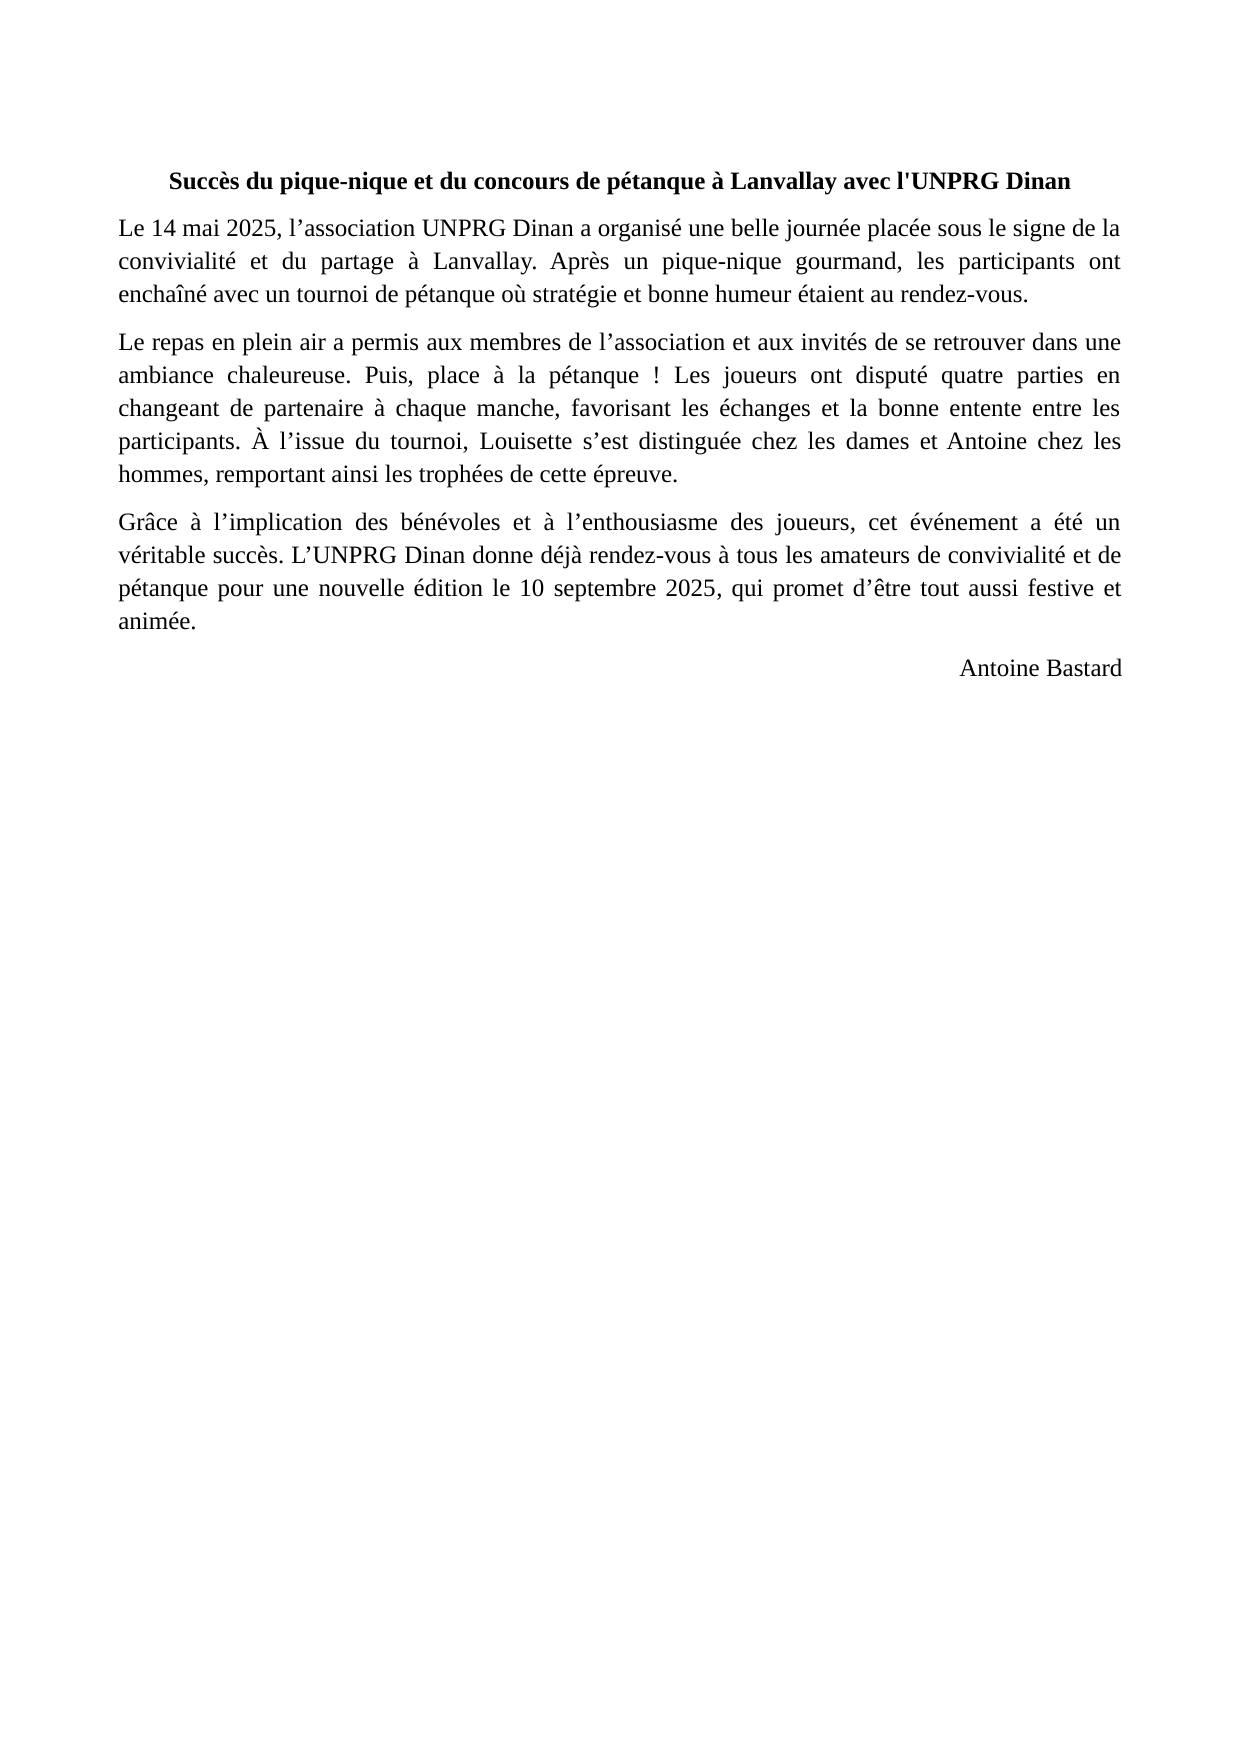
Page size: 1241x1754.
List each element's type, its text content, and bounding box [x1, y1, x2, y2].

text Le repas en plein air a permis aux membres de l’association et aux invités de se retrouver dans une ambiance chaleureuse. Puis, place à la pétanque ! Les joueurs ont disputé quatre parties en changeant de partenaire à chaque manche, favorisant les échanges et la bonne entente entre les participants. À l’issue du tournoi, Louisette s’est distinguée chez les dames et Antoine chez les hommes, remportant ainsi les trophées de cette épreuve. [118, 327, 1122, 488]
text Le 14 mai 2025, l’association UNPRG Dinan a organisé une belle journée placée sous le signe de la convivialité et du partage à Lanvallay. Après un pique-nique gourmand, les participants ont enchaîné avec un tournoi de pétanque où stratégie et bonne humeur étaient au rendez-vous. [118, 213, 1122, 308]
text Grâce à l’implication des bénévoles et à l’enthousiasme des joueurs, cet événement a été un véritable succès. L’UNPRG Dinan donne déjà rendez-vous à tous les amateurs de convivialité et de pétanque pour une nouvelle édition le 10 septembre 2025, qui promet d’être tout aussi festive et animée. [118, 507, 1122, 634]
text Antoine Bastard [118, 653, 1122, 682]
text Succès du pique-nique et du concours de pétanque à Lanvallay avec l'UNPRG Dinan [118, 166, 1122, 194]
